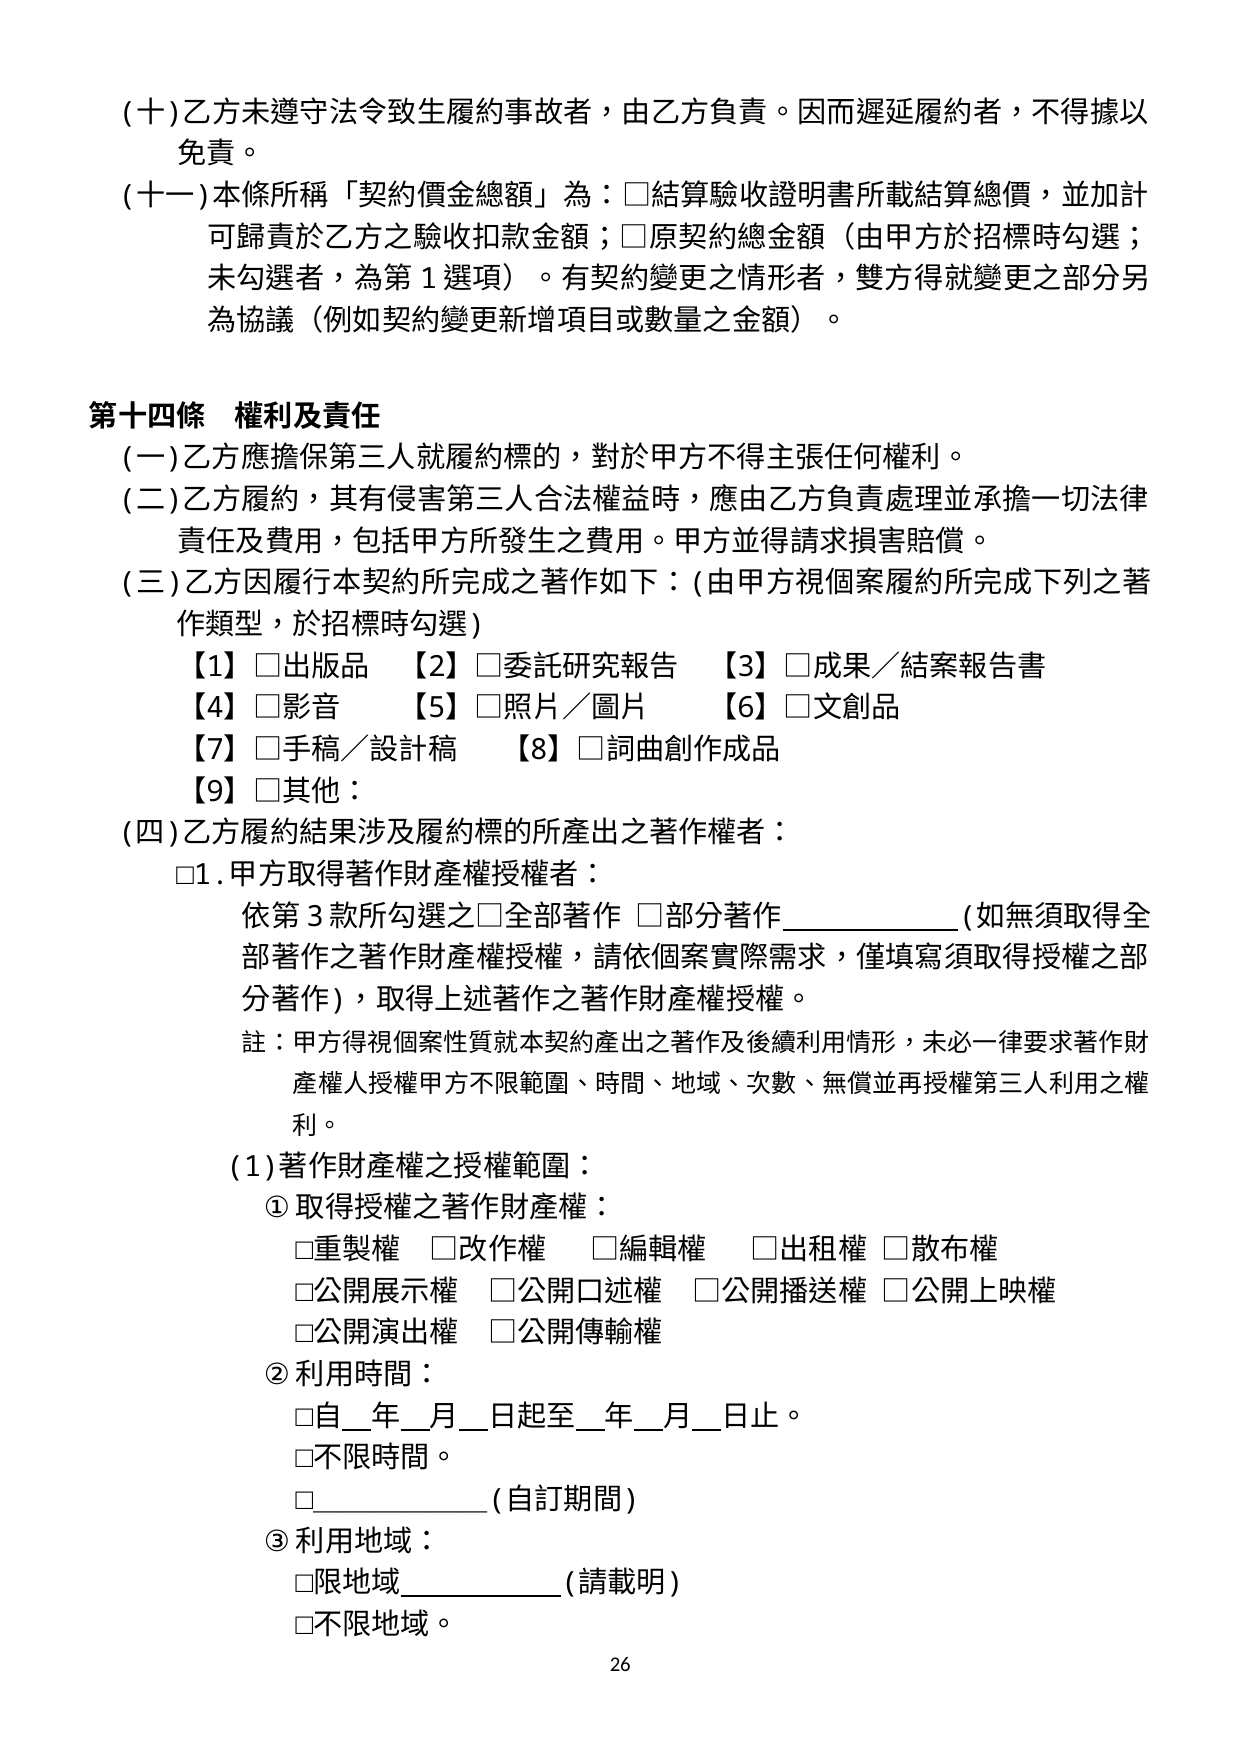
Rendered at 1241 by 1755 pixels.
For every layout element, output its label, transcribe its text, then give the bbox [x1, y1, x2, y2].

text (四)乙方履約結果涉及履約標的所產出之著作權者： [118, 809, 1152, 851]
text 【1】□出版品 【2】□委託研究報告 【3】□成果／結案報告書 [147, 643, 1152, 684]
text 註：甲方得視個案性質就本契約產出之著作及後續利用情形，未必一律要求著作財產權人授權甲方不限範圍、時間、地域、次數、無償並再授權第三人利用之權利。 [242, 1018, 1152, 1143]
text □重製權 □改作權 □編輯權 □出租權 □散布權 [295, 1226, 1152, 1268]
text ①取得授權之著作財產權： [264, 1184, 1152, 1226]
text ③利用地域： [264, 1518, 1152, 1559]
text 【4】□影音 【5】□照片／圖片 【6】□文創品 [147, 684, 1152, 726]
text 【9】□其他： [147, 768, 1152, 809]
text 第十四條 權利及責任 [89, 393, 1152, 434]
text ②利用時間： [264, 1351, 1152, 1393]
text 【7】□手稿／設計稿 【8】□詞曲創作成品 [147, 726, 1152, 768]
text □不限地域。 [295, 1601, 1152, 1643]
text (十一)本條所稱「契約價金總額」為：□結算驗收證明書所載結算總價，並加計可歸責於乙方之驗收扣款金額；□原契約總金額（由甲方於招標時勾選；未勾選者，為第1選項）。有契約變更之情形者，雙方得就變更之部分另為協議（例如契約變更新增項目或數量之金額）。 [118, 172, 1152, 339]
text (三)乙方因履行本契約所完成之著作如下：(由甲方視個案履約所完成下列之著作類型，於招標時勾選) [118, 559, 1152, 643]
text □公開展示權 □公開口述權 □公開播送權 □公開上映權 [295, 1268, 1152, 1309]
text □1.甲方取得著作財產權授權者： [176, 851, 1152, 893]
text (1)著作財產權之授權範圍： [226, 1143, 1152, 1184]
text (一)乙方應擔保第三人就履約標的，對於甲方不得主張任何權利。 [118, 434, 1152, 476]
text □＿＿＿＿＿＿(自訂期間) [295, 1476, 1152, 1518]
text □自 年 月 日起至 年 月 日止。 [295, 1393, 1152, 1434]
text 依第3款所勾選之□全部著作 □部分著作 (如無須取得全部著作之著作財產權授權，請依個案實際需求，僅填寫須取得授權之部分著作)，取得上述著作之著作財產權授權。 [242, 893, 1152, 1018]
text □不限時間。 [295, 1434, 1152, 1476]
text □限地域 (請載明) [295, 1559, 1152, 1601]
text (二)乙方履約，其有侵害第三人合法權益時，應由乙方負責處理並承擔一切法律責任及費用，包括甲方所發生之費用。甲方並得請求損害賠償。 [118, 476, 1152, 559]
text □公開演出權 □公開傳輸權 [295, 1309, 1152, 1351]
text (十)乙方未遵守法令致生履約事故者，由乙方負責。因而遲延履約者，不得據以免責。 [118, 89, 1152, 172]
